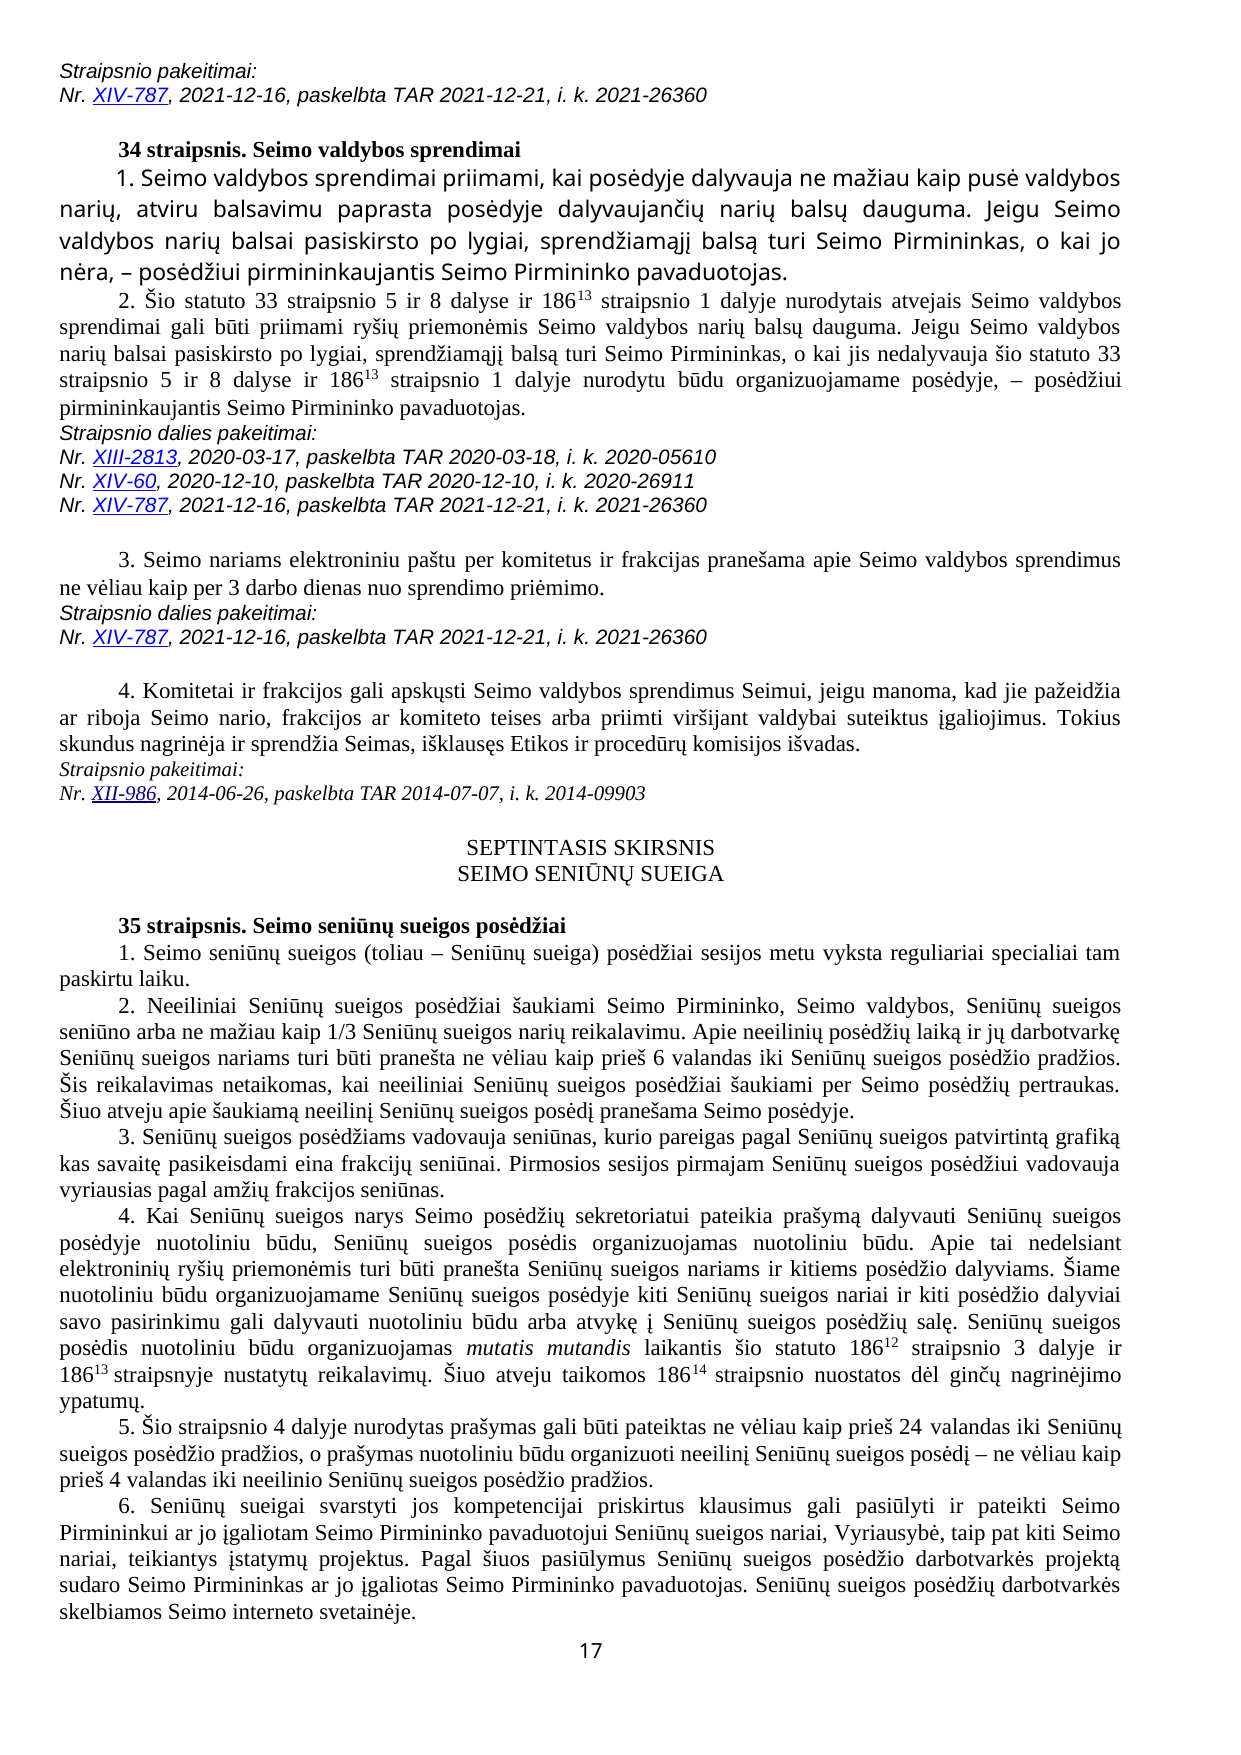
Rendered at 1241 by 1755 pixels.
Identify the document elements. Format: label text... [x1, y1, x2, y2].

text 1. Seimo seniūnų sueigos (toliau – Seniūnų sueiga) posėdžiai sesijos metu vyksta reguliariai specialiai tam paskirtu laiku. [59, 939, 1122, 992]
text 3. Seniūnų sueigos posėdžiams vadovauja seniūnas, kurio pareigas pagal Seniūnų sueigos patvirtintą grafiką kas savaitę pasikeisdami eina frakcijų seniūnai. Pirmosios sesijos pirmajam Seniūnų sueigos posėdžiui vadovauja vyriausias pagal amžių frakcijos seniūnas. [59, 1123, 1122, 1202]
text 34 straipsnis. Seimo valdybos sprendimai [59, 136, 1122, 162]
text Nr. XIV-787, 2021-12-16, paskelbta TAR 2021-12-21, i. k. 2021-26360 [59, 493, 1122, 517]
text 4. Kai Seniūnų sueigos narys Seimo posėdžių sekretoriatui pateikia prašymą dalyvauti Seniūnų sueigos posėdyje nuotoliniu būdu, Seniūnų sueigos posėdis organizuojamas nuotoliniu būdu. Apie tai nedelsiant elektroninių ryšių priemonėmis turi būti pranešta Seniūnų sueigos nariams ir kitiems posėdžio dalyviams. Šiame nuotoliniu būdu organizuojamame Seniūnų sueigos posėdyje kiti Seniūnų sueigos nariai ir kiti posėdžio dalyviai savo pasirinkimu gali dalyvauti nuotoliniu būdu arba atvykę į Seniūnų sueigos posėdžių salę. Seniūnų sueigos posėdis nuotoliniu būdu organizuojamas mutatis mutandis laikantis šio statuto 18612 straipsnio 3 dalyje ir 18613 straipsnyje nustatytų reikalavimų. Šiuo atveju taikomos 18614 straipsnio nuostatos dėl ginčų nagrinėjimo ypatumų. [59, 1202, 1122, 1413]
text 2. Šio statuto 33 straipsnio 5 ir 8 dalyse ir 18613 straipsnio 1 dalyje nurodytais atvejais Seimo valdybos sprendimai gali būti priimami ryšių priemonėmis Seimo valdybos narių balsų dauguma. Jeigu Seimo valdybos narių balsai pasiskirsto po lygiai, sprendžiamąjį balsą turi Seimo Pirmininkas, o kai jis nedalyvauja šio statuto 33 straipsnio 5 ir 8 dalyse ir 18613 straipsnio 1 dalyje nurodytu būdu organizuojamame posėdyje, – posėdžiui pirmininkaujantis Seimo Pirmininko pavaduotojas. [59, 287, 1122, 421]
text Straipsnio pakeitimai: [59, 757, 1122, 781]
text 35 straipsnis. Seimo seniūnų sueigos posėdžiai [59, 913, 1122, 939]
text 3. Seimo nariams elektroniniu paštu per komitetus ir frakcijas pranešama apie Seimo valdybos sprendimus ne vėliau kaip per 3 darbo dienas nuo sprendimo priėmimo. [59, 546, 1122, 601]
text Straipsnio pakeitimai: [59, 59, 1122, 83]
text SEIMO SENIŪNŲ SUEIGA [59, 860, 1122, 886]
text Straipsnio dalies pakeitimai: [59, 601, 1122, 625]
text Nr. XII-986, 2014-06-26, paskelbta TAR 2014-07-07, i. k. 2014-09903 [59, 781, 1122, 805]
text Nr. XIV-787, 2021-12-16, paskelbta TAR 2021-12-21, i. k. 2021-26360 [59, 625, 1122, 649]
text 1. Seimo valdybos sprendimai priimami, kai posėdyje dalyvauja ne mažiau kaip pusė valdybos narių, atviru balsavimu paprasta posėdyje dalyvaujančių narių balsų dauguma. Jeigu Seimo valdybos narių balsai pasiskirsto po lygiai, sprendžiamąjį balsą turi Seimo Pirmininkas, o kai jo nėra, – posėdžiui pirmininkaujantis Seimo Pirmininko pavaduotojas. [59, 162, 1122, 287]
text SEPTINTASIS SKIRSNIS [59, 833, 1122, 860]
text Nr. XIV-787, 2021-12-16, paskelbta TAR 2021-12-21, i. k. 2021-26360 [59, 83, 1122, 107]
text 2. Neeiliniai Seniūnų sueigos posėdžiai šaukiami Seimo Pirmininko, Seimo valdybos, Seniūnų sueigos seniūno arba ne mažiau kaip 1/3 Seniūnų sueigos narių reikalavimu. Apie neeilinių posėdžių laiką ir jų darbotvarkę Seniūnų sueigos nariams turi būti pranešta ne vėliau kaip prieš 6 valandas iki Seniūnų sueigos posėdžio pradžios. Šis reikalavimas netaikomas, kai neeiliniai Seniūnų sueigos posėdžiai šaukiami per Seimo posėdžių pertraukas. Šiuo atveju apie šaukiamą neeilinį Seniūnų sueigos posėdį pranešama Seimo posėdyje. [59, 992, 1122, 1123]
text 6. Seniūnų sueigai svarstyti jos kompetencijai priskirtus klausimus gali pasiūlyti ir pateikti Seimo Pirmininkui ar jo įgaliotam Seimo Pirmininko pavaduotojui Seniūnų sueigos nariai, Vyriausybė, taip pat kiti Seimo nariai, teikiantys įstatymų projektus. Pagal šiuos pasiūlymus Seniūnų sueigos posėdžio darbotvarkės projektą sudaro Seimo Pirmininkas ar jo įgaliotas Seimo Pirmininko pavaduotojas. Seniūnų sueigos posėdžių darbotvarkės skelbiamos Seimo interneto svetainėje. [59, 1492, 1122, 1624]
text Nr. XIII-2813, 2020-03-17, paskelbta TAR 2020-03-18, i. k. 2020-05610 [59, 445, 1122, 469]
text Straipsnio dalies pakeitimai: [59, 421, 1122, 445]
text 4. Komitetai ir frakcijos gali apskųsti Seimo valdybos sprendimus Seimui, jeigu manoma, kad jie pažeidžia ar riboja Seimo nario, frakcijos ar komiteto teises arba priimti viršijant valdybai suteiktus įgaliojimus. Tokius skundus nagrinėja ir sprendžia Seimas, išklausęs Etikos ir procedūrų komisijos išvadas. [59, 678, 1122, 757]
text Nr. XIV-60, 2020-12-10, paskelbta TAR 2020-12-10, i. k. 2020-26911 [59, 469, 1122, 493]
text 5. Šio straipsnio 4 dalyje nurodytas prašymas gali būti pateiktas ne vėliau kaip prieš 24 valandas iki Seniūnų sueigos posėdžio pradžios, o prašymas nuotoliniu būdu organizuoti neeilinį Seniūnų sueigos posėdį – ne vėliau kaip prieš 4 valandas iki neeilinio Seniūnų sueigos posėdžio pradžios. [59, 1413, 1122, 1492]
